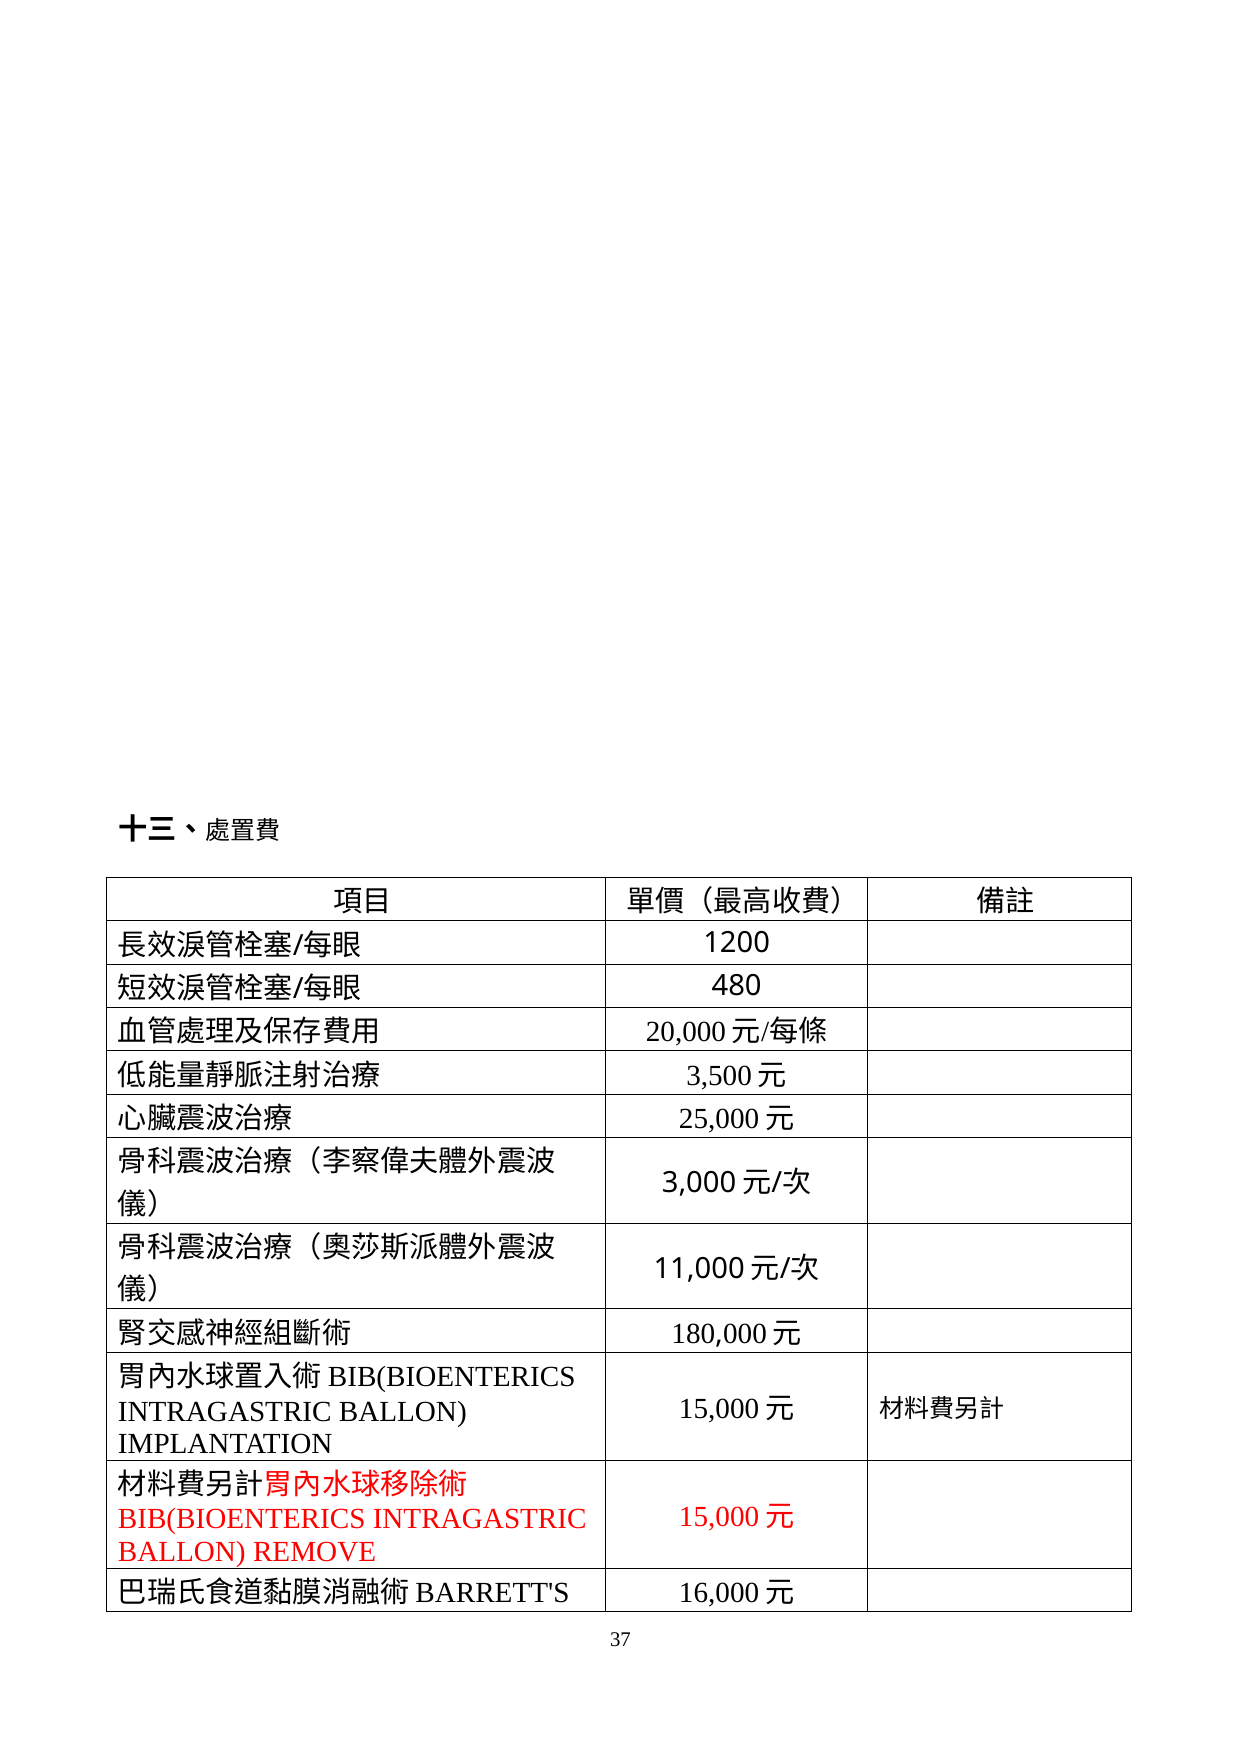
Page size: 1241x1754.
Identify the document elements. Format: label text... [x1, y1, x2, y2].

table_cell [868, 1461, 1131, 1567]
table_cell 巴瑞氏食道黏膜消融術BARRETT'S [107, 1569, 605, 1611]
table_cell 11,000元/次 [606, 1224, 867, 1308]
table_header 備註 [868, 878, 1131, 920]
table_cell 16,000元 [606, 1569, 867, 1611]
table_cell 15,000元 [606, 1353, 867, 1459]
table_cell 低能量靜脈注射治療 [107, 1051, 605, 1094]
table_cell 20,000元/每條 [606, 1008, 867, 1050]
subtitle 十三、處置費 [118, 805, 1122, 848]
table_cell 3,500元 [606, 1051, 867, 1094]
table_cell [868, 1008, 1131, 1050]
table_cell 心臟震波治療 [107, 1095, 605, 1137]
table_cell 胃內水球置入術BIB(BIOENTERICS INTRAGASTRIC BALLON) IMPLANTATION [107, 1353, 605, 1459]
table_cell 3,000元/次 [606, 1138, 867, 1223]
table_cell 材料費另計胃內水球移除術BIB(BIOENTERICS INTRAGASTRIC BALLON) REMOVE [107, 1461, 605, 1567]
table_cell [868, 1224, 1131, 1308]
table_cell 骨科震波治療（李察偉夫體外震波儀） [107, 1138, 605, 1223]
table_cell [868, 921, 1131, 963]
table_header 項目 [107, 878, 605, 920]
table_cell 骨科震波治療（奧莎斯派體外震波儀） [107, 1224, 605, 1308]
table_cell 腎交感神經組斷術 [107, 1309, 605, 1352]
table_cell 180,000元 [606, 1309, 867, 1352]
table_cell 15,000元 [606, 1461, 867, 1567]
table_header 單價（最高收費） [606, 878, 867, 920]
table_cell 血管處理及保存費用 [107, 1008, 605, 1050]
table_cell 短效淚管栓塞/每眼 [107, 965, 605, 1007]
table_cell [868, 965, 1131, 1007]
table_cell 1200 [606, 921, 867, 963]
table_cell [868, 1051, 1131, 1094]
table_cell [868, 1309, 1131, 1352]
table_cell 材料費另計 [868, 1353, 1131, 1459]
table_cell [868, 1569, 1131, 1611]
table_cell 長效淚管栓塞/每眼 [107, 921, 605, 963]
table_cell 480 [606, 965, 867, 1007]
table_cell 25,000元 [606, 1095, 867, 1137]
table_cell [868, 1138, 1131, 1223]
table_cell [868, 1095, 1131, 1137]
